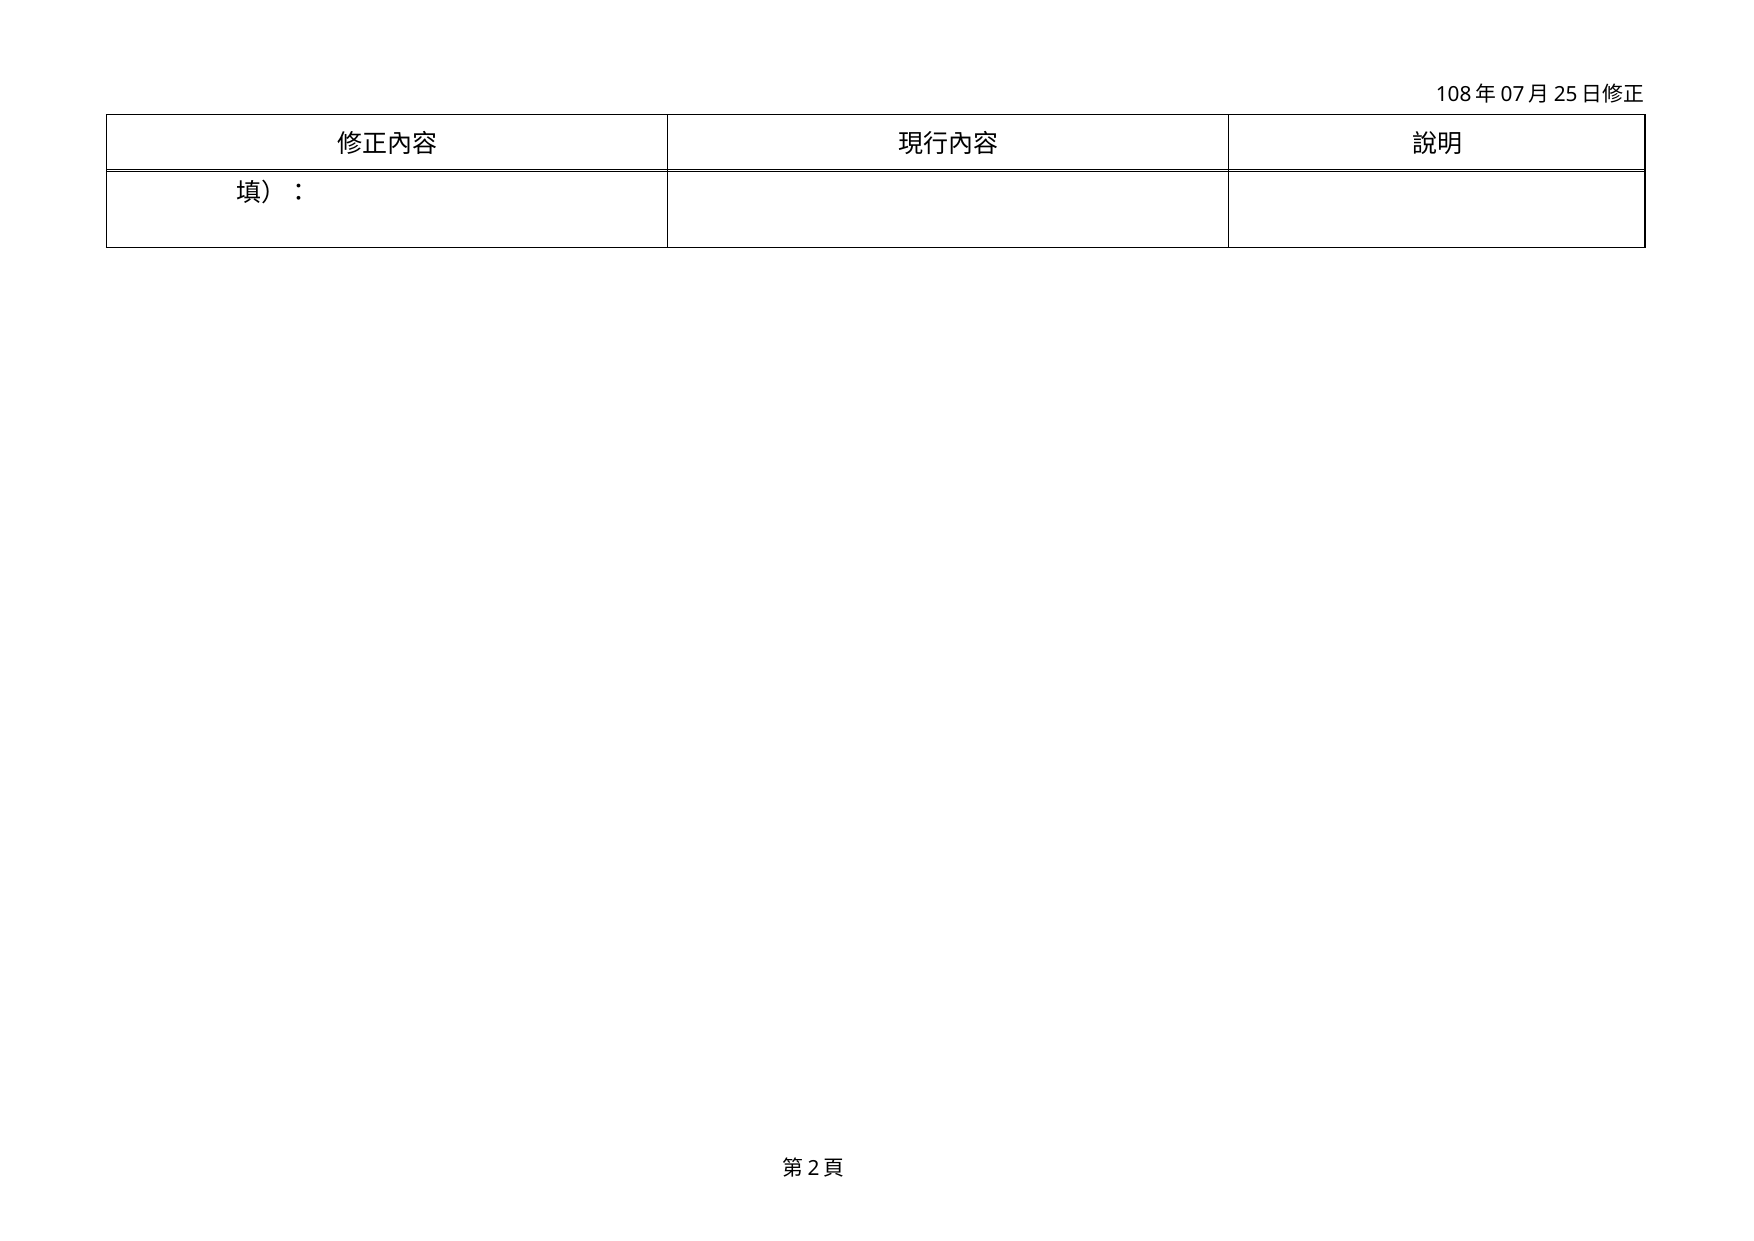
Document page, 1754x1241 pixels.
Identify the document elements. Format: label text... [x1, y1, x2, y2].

table_header 修正內容 [107, 115, 667, 169]
table_cell [1229, 172, 1644, 247]
table_header 現行內容 [668, 115, 1228, 169]
table_cell 填）： [107, 172, 667, 247]
table_cell [668, 172, 1228, 247]
table_header 說明 [1229, 115, 1644, 169]
